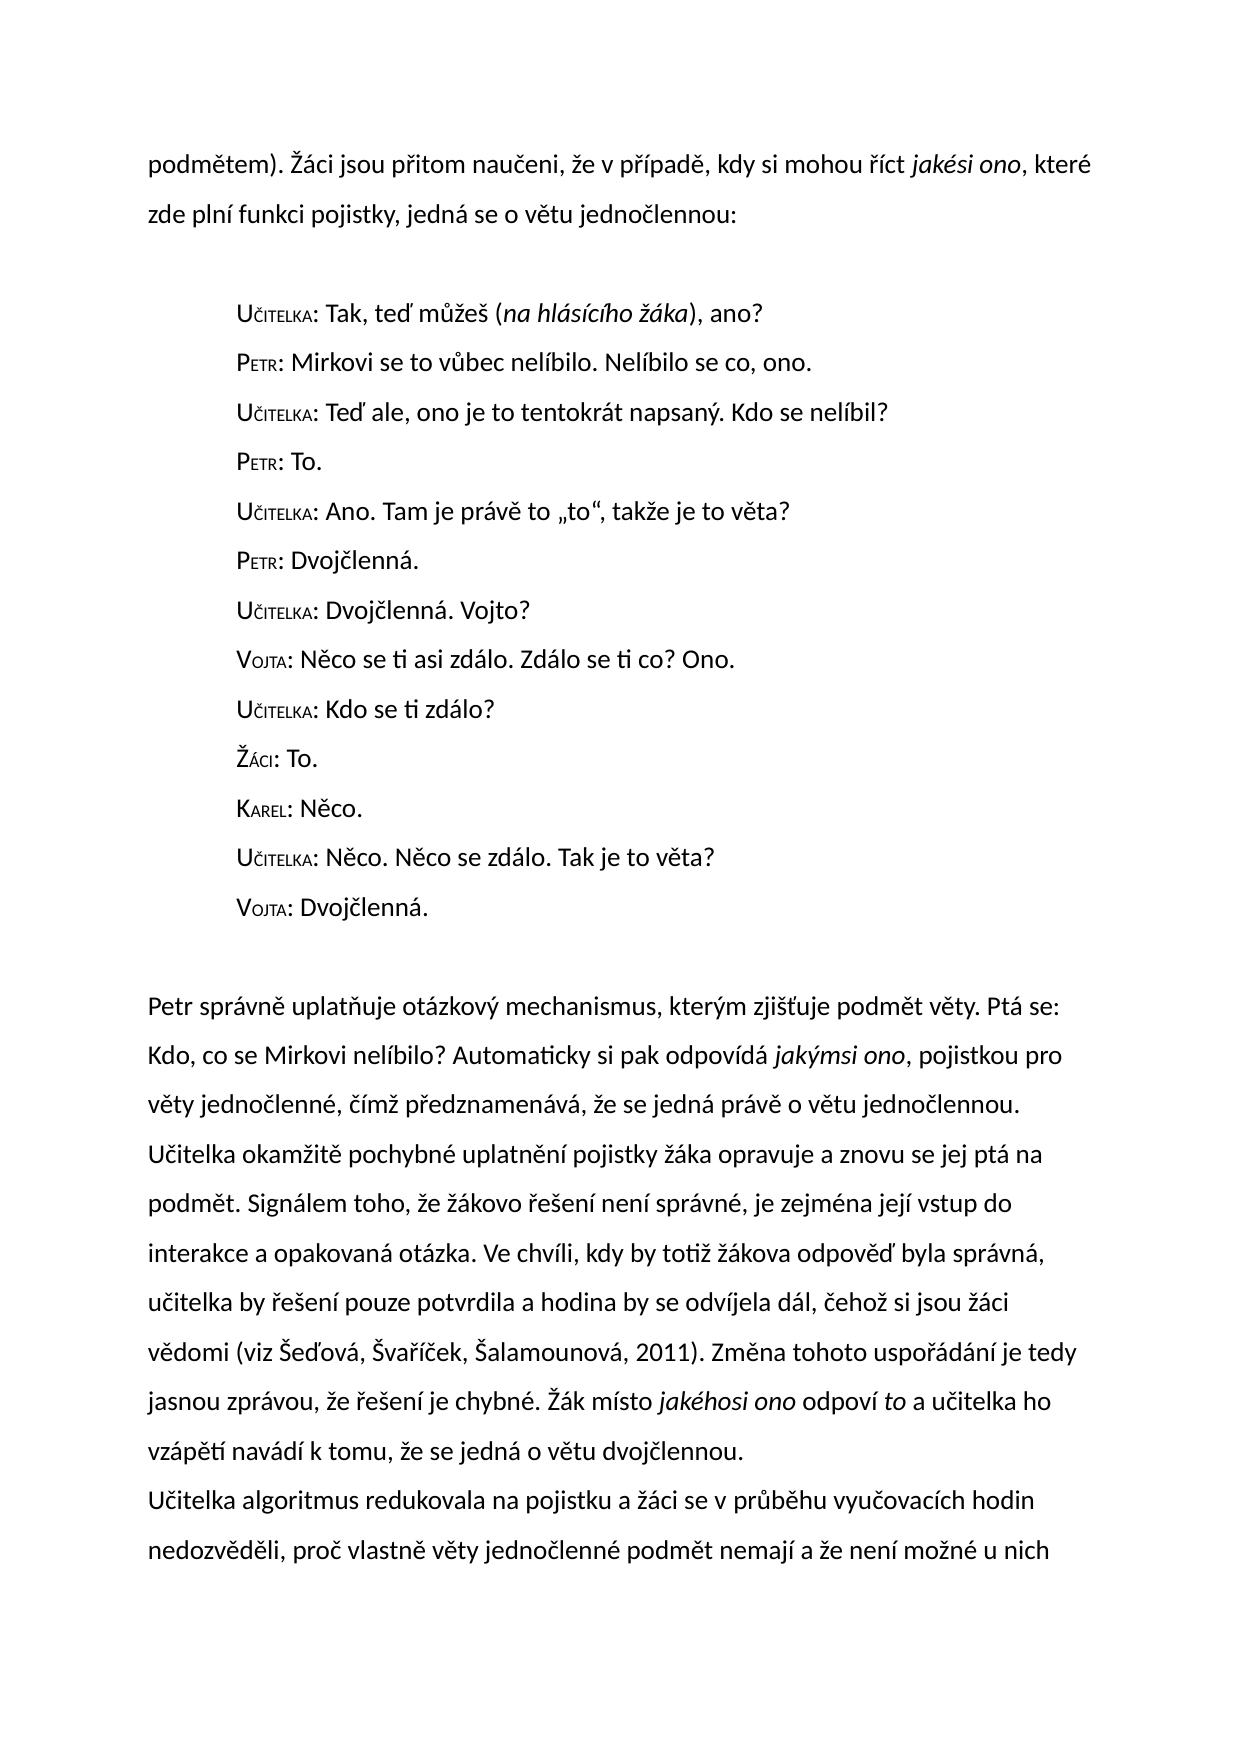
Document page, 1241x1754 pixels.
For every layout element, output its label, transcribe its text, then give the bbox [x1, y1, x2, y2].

text Petr: Dvojčlenná. [236, 543, 1093, 576]
text Učitelka: Kdo se ti zdálo? [236, 692, 1093, 725]
text Vojta: Něco se ti asi zdálo. Zdálo se ti co? Ono. [236, 642, 1093, 675]
text Učitelka: Dvojčlenná. Vojto? [236, 593, 1093, 626]
text podmětem). Žáci jsou přitom naučeni, že v případě, kdy si mohou říct jakési ono, které zde plní funkci pojistky, jedná se o větu jednočlennou: [148, 148, 1093, 230]
text Vojta: Dvojčlenná. [236, 890, 1093, 923]
text Žáci: To. [236, 741, 1093, 774]
text Učitelka: Teď ale, ono je to tentokrát napsaný. Kdo se nelíbil? [236, 395, 1093, 428]
text Učitelka: Tak, teď můžeš (na hlásícího žáka), ano? [236, 296, 1093, 329]
text Petr: To. [236, 444, 1093, 477]
text Petr: Mirkovi se to vůbec nelíbilo. Nelíbilo se co, ono. [236, 346, 1093, 378]
text Karel: Něco. [236, 791, 1093, 824]
text Učitelka: Ano. Tam je právě to „to“, takže je to věta? [236, 494, 1093, 527]
text Učitelka: Něco. Něco se zdálo. Tak je to věta? [236, 840, 1093, 873]
text Petr správně uplatňuje otázkový mechanismus, kterým zjišťuje podmět věty. Ptá se: Kdo, co se Mirkovi nelíbilo? Automaticky si pak odpovídá jakýmsi ono, pojistkou pro věty jednočlenné, čímž předznamenává, že se jedná právě o větu jednočlennou. Učitelka okamžitě pochybné uplatnění pojistky žáka opravuje a znovu se jej ptá na podmět. Signálem toho, že žákovo řešení není správné, je zejména její vstup do interakce a opakovaná otázka. Ve chvíli, kdy by totiž žákova odpověď byla správná, učitelka by řešení pouze potvrdila a hodina by se odvíjela dál, čehož si jsou žáci vědomi (viz Šeďová, Švaříček, Šalamounová, 2011). Změna tohoto uspořádání je tedy jasnou zprávou, že řešení je chybné. Žák místo jakéhosi ono odpoví to a učitelka ho vzápětí navádí k tomu, že se jedná o větu dvojčlennou. [148, 989, 1093, 1467]
text Učitelka algoritmus redukovala na pojistku a žáci se v průběhu vyučovacích hodin nedozvěděli, proč vlastně věty jednočlenné podmět nemají a že není možné u nich [148, 1483, 1093, 1566]
